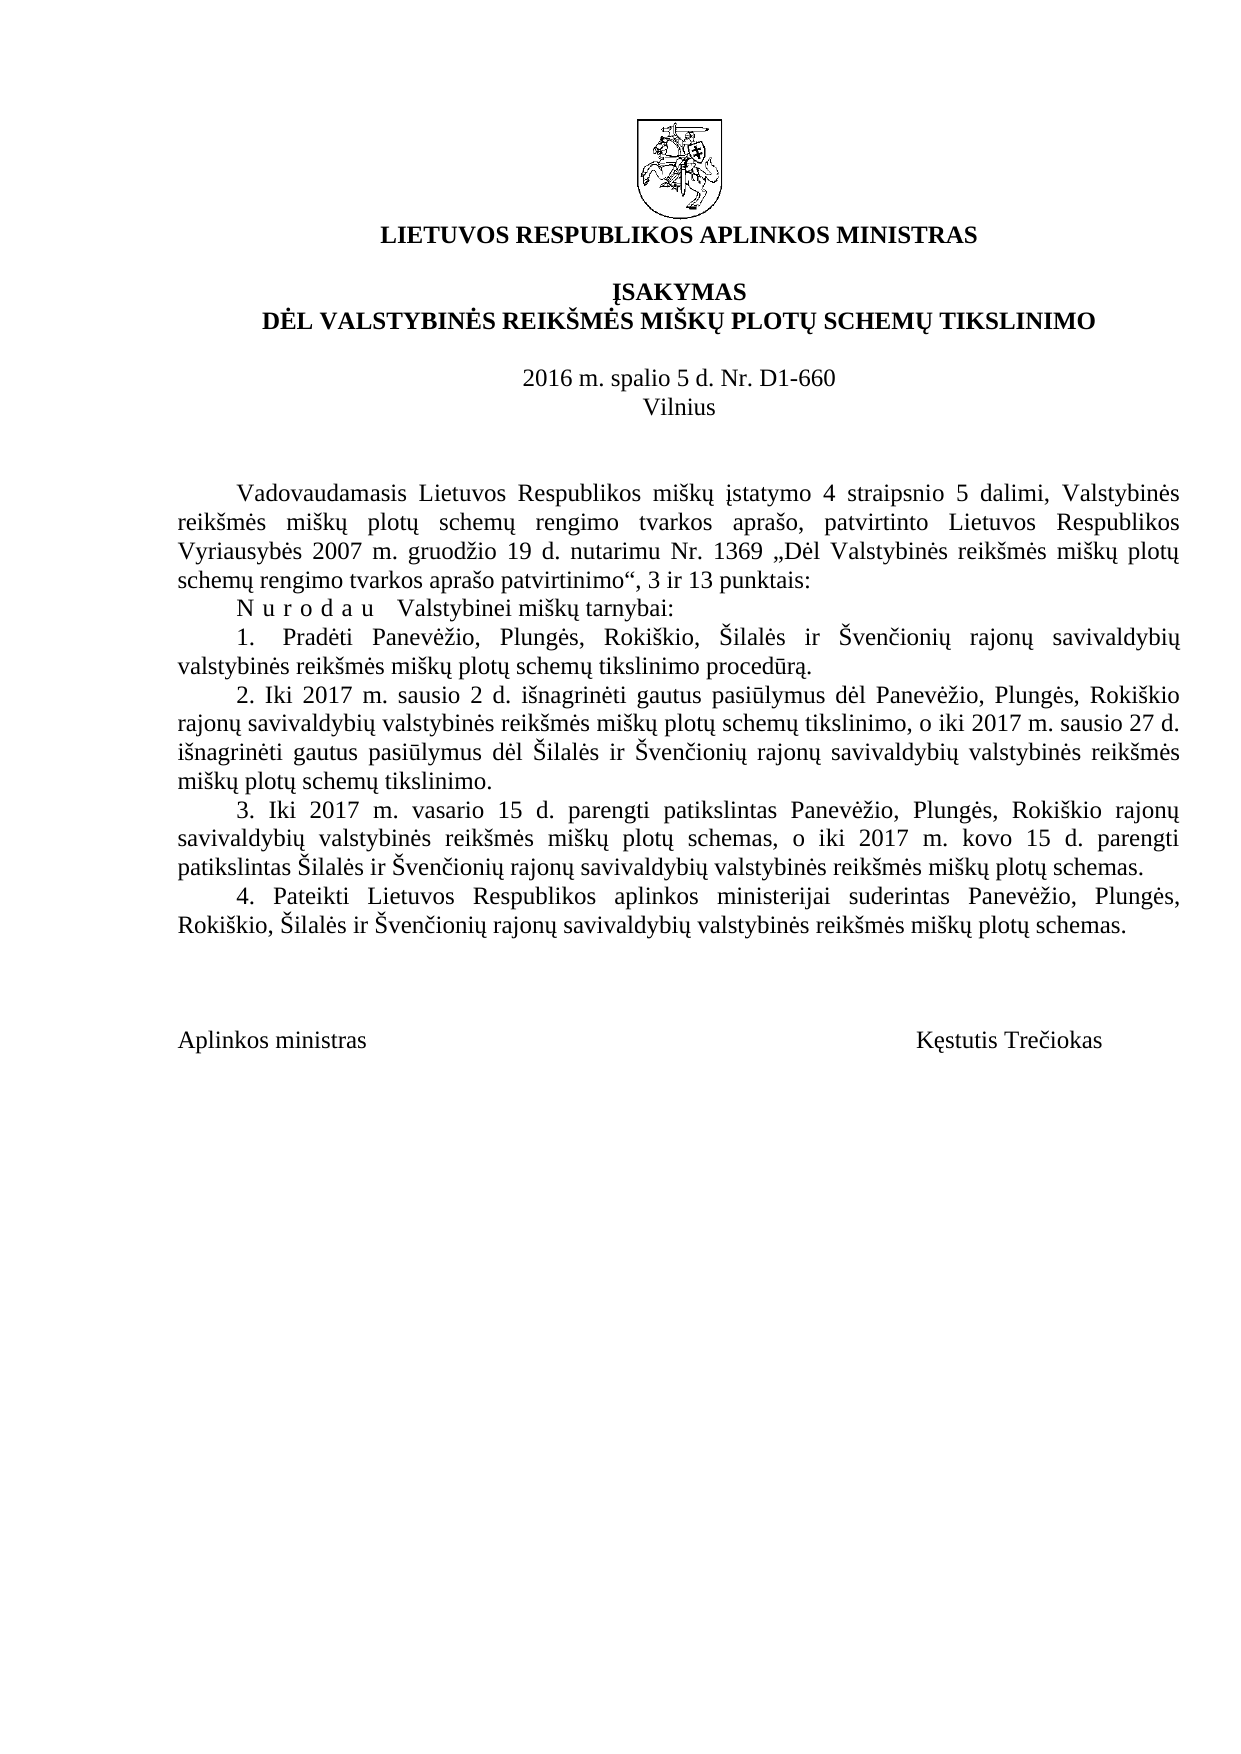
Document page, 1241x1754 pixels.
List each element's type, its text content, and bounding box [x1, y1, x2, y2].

text Nurodau Valstybinei miškų tarnybai: [177, 593, 1181, 622]
text Aplinkos ministras Kęstutis Trečiokas [177, 1025, 1181, 1053]
text DĖL VALSTYBINĖS REIKŠMĖS MIŠKŲ PLOTŲ SCHEMŲ TIKSLINIMO [177, 306, 1181, 335]
text Vadovaudamasis Lietuvos Respublikos miškų įstatymo 4 straipsnio 5 dalimi, Valstybinės reikšmės miškų plotų schemų rengimo tvarkos aprašo, patvirtinto Lietuvos Respublikos Vyriausybės 2007 m. gruodžio 19 d. nutarimu Nr. 1369 „Dėl Valstybinės reikšmės miškų plotų schemų rengimo tvarkos aprašo patvirtinimo“, 3 ir 13 punktais: [177, 478, 1181, 593]
text Vilnius [177, 392, 1181, 421]
text LIETUVOS RESPUBLIKOS APLINKOS MINISTRAS [177, 220, 1181, 277]
text 3. Iki 2017 m. vasario 15 d. parengti patikslintas Panevėžio, Plungės, Rokiškio rajonų savivaldybių valstybinės reikšmės miškų plotų schemas, o iki 2017 m. kovo 15 d. parengti patikslintas Šilalės ir Švenčionių rajonų savivaldybių valstybinės reikšmės miškų plotų schemas. [177, 795, 1181, 881]
text 2016 m. spalio 5 d. Nr. D1-660 [177, 363, 1181, 392]
text ĮSAKYMAS [177, 277, 1181, 306]
text 1. Pradėti Panevėžio, Plungės, Rokiškio, Šilalės ir Švenčionių rajonų savivaldybių valstybinės reikšmės miškų plotų schemų tikslinimo procedūrą. [177, 622, 1181, 680]
text 4. Pateikti Lietuvos Respublikos aplinkos ministerijai suderintas Panevėžio, Plungės, Rokiškio, Šilalės ir Švenčionių rajonų savivaldybių valstybinės reikšmės miškų plotų schemas. [177, 881, 1181, 938]
text 2. Iki 2017 m. sausio 2 d. išnagrinėti gautus pasiūlymus dėl Panevėžio, Plungės, Rokiškio rajonų savivaldybių valstybinės reikšmės miškų plotų schemų tikslinimo, o iki 2017 m. sausio 27 d. išnagrinėti gautus pasiūlymus dėl Šilalės ir Švenčionių rajonų savivaldybių valstybinės reikšmės miškų plotų schemų tikslinimo. [177, 680, 1181, 795]
